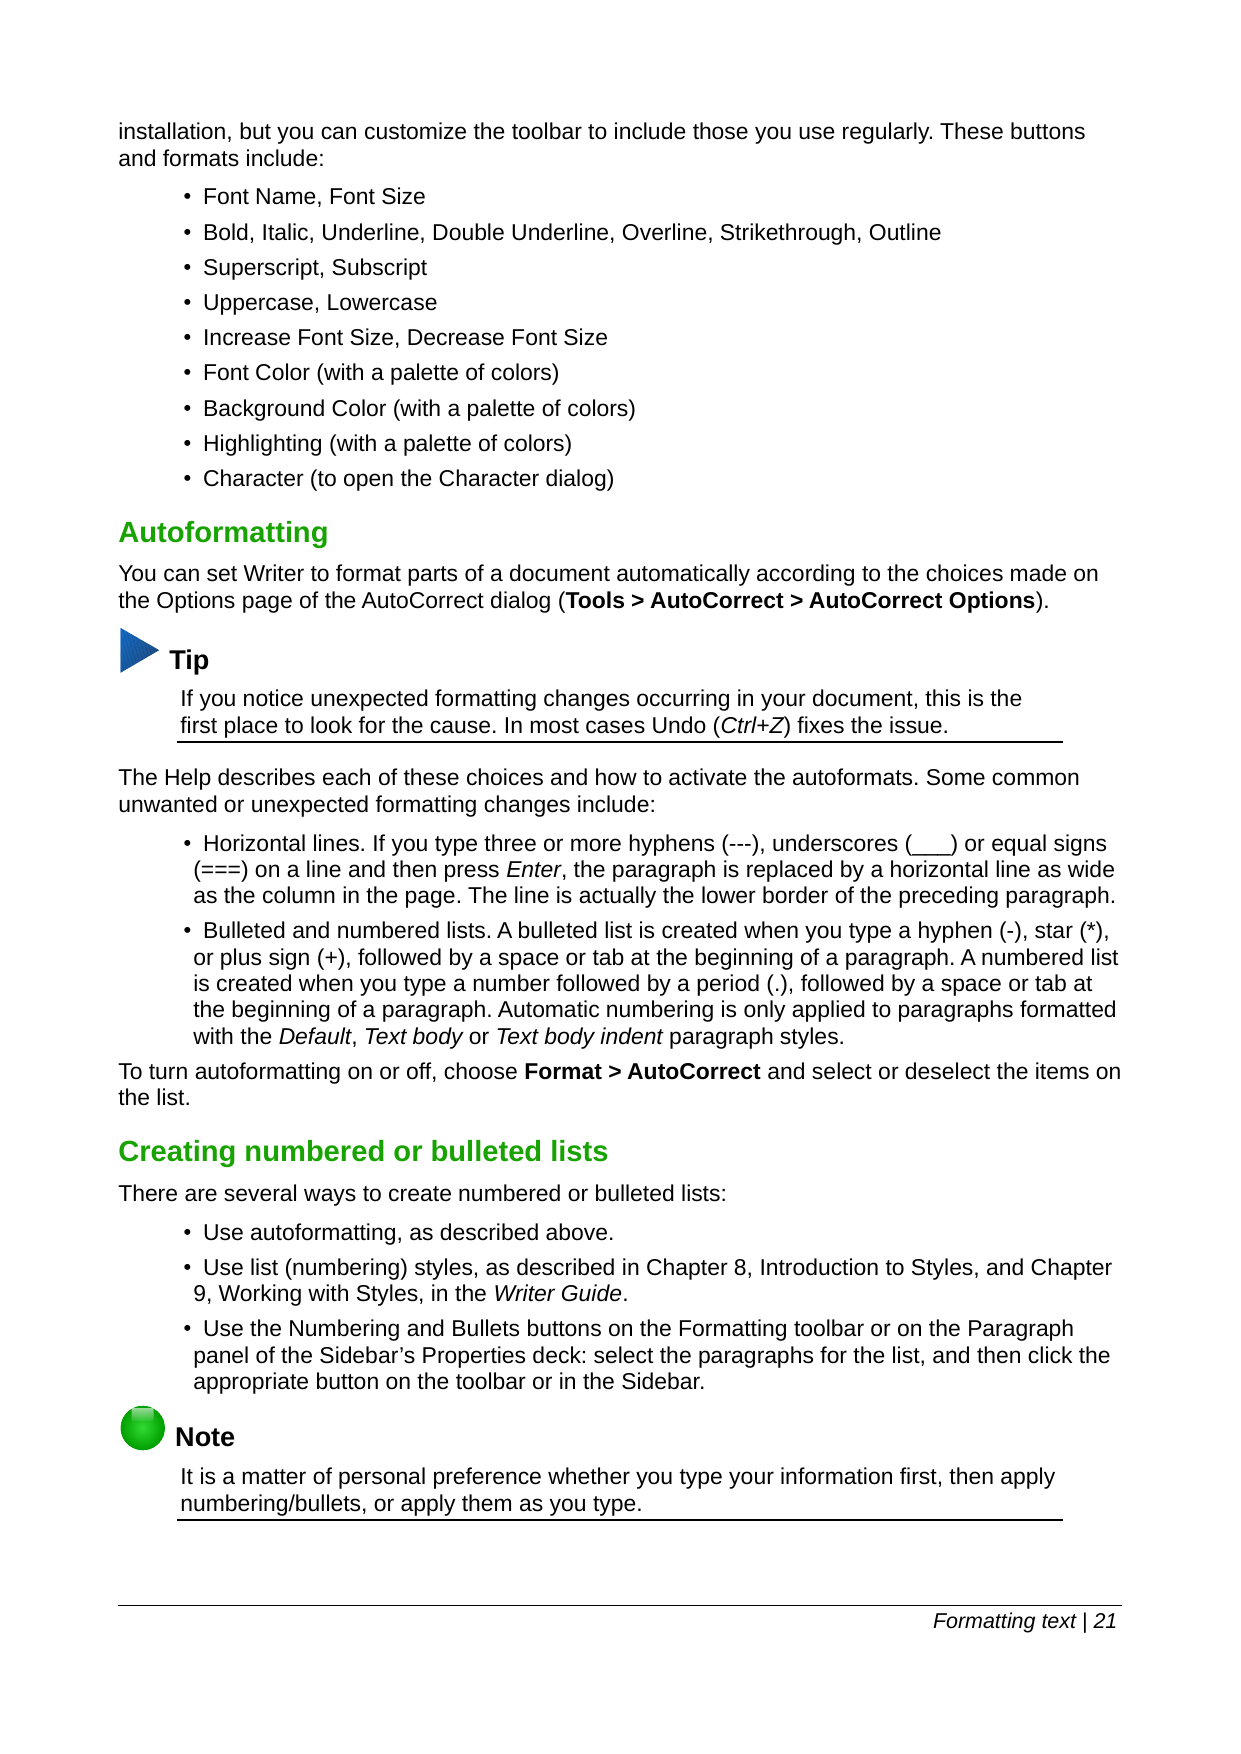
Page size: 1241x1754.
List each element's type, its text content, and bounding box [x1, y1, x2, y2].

list Superscript, Subscript [193, 254, 1122, 280]
text If you notice unexpected formatting changes occurring in your document, this is the first place to look for the cause. In most cases Undo (Ctrl+Z) fixes the issue. [177, 682, 1063, 741]
subtitle Creating numbered or bulleted lists [118, 1134, 1122, 1168]
text To turn autoformatting on or off, choose Format > AutoCorrect and select or deselect the items on the list. [118, 1058, 1122, 1111]
list Use list (numbering) styles, as described in Chapter 8, Introduction to Styles, and Chapter 9, Working with Styles, in the Writer Guide. [193, 1254, 1122, 1306]
subtitle Tip [118, 626, 1122, 675]
subtitle Note [118, 1403, 1122, 1453]
text You can set Writer to format parts of a document automatically according to the choices made on the Options page of the AutoCorrect dialog (Tools > AutoCorrect > AutoCorrect Options). [118, 560, 1122, 613]
text It is a matter of personal preference whether you type your information first, then apply numbering/bullets, or apply them as you type. [177, 1460, 1063, 1519]
list Bulleted and numbered lists. A bulleted list is created when you type a hyphen (-), star (*), or plus sign (+), followed by a space or tab at the beginning of a paragraph. A numbered list is created when you type a number followed by a period (.), followed by a space or tab at the beginning of a paragraph. Automatic numbering is only applied to paragraphs formatted with the Default, Text body or Text body indent paragraph styles. [193, 917, 1122, 1049]
list Bold, Italic, Underline, Double Underline, Overline, Strikethrough, Outline [193, 218, 1122, 245]
subtitle Autoformatting [118, 515, 1122, 548]
list Font Color (with a palette of colors) [193, 359, 1122, 386]
list Use autoformatting, as described above. [193, 1218, 1122, 1245]
list Highlighting (with a palette of colors) [193, 430, 1122, 456]
list Horizontal lines. If you type three or more hyphens (---), underscores (___) or equal signs (===) on a line and then press Enter, the paragraph is replaced by a horizontal line as wide as the column in the page. The line is actually the lower border of the preceding paragraph. [193, 829, 1122, 908]
list Background Color (with a palette of colors) [193, 394, 1122, 421]
list Font Name, Font Size [193, 183, 1122, 210]
list Use the Numbering and Bullets buttons on the Formatting toolbar or on the Paragraph panel of the Sidebar’s Properties deck: select the paragraphs for the list, and then click the appropriate button on the toolbar or in the Sidebar. [193, 1315, 1122, 1394]
text installation, but you can customize the toolbar to include those you use regularly. These buttons and formats include: [118, 118, 1122, 171]
text There are several ways to create numbered or bulleted lists: [118, 1180, 1122, 1206]
list Increase Font Size, Decrease Font Size [193, 324, 1122, 351]
text The Help describes each of these choices and how to activate the autoformats. Some common unwanted or unexpected formatting changes include: [118, 764, 1122, 817]
list Character (to open the Character dialog) [193, 465, 1122, 491]
list Uppercase, Lowercase [193, 289, 1122, 315]
